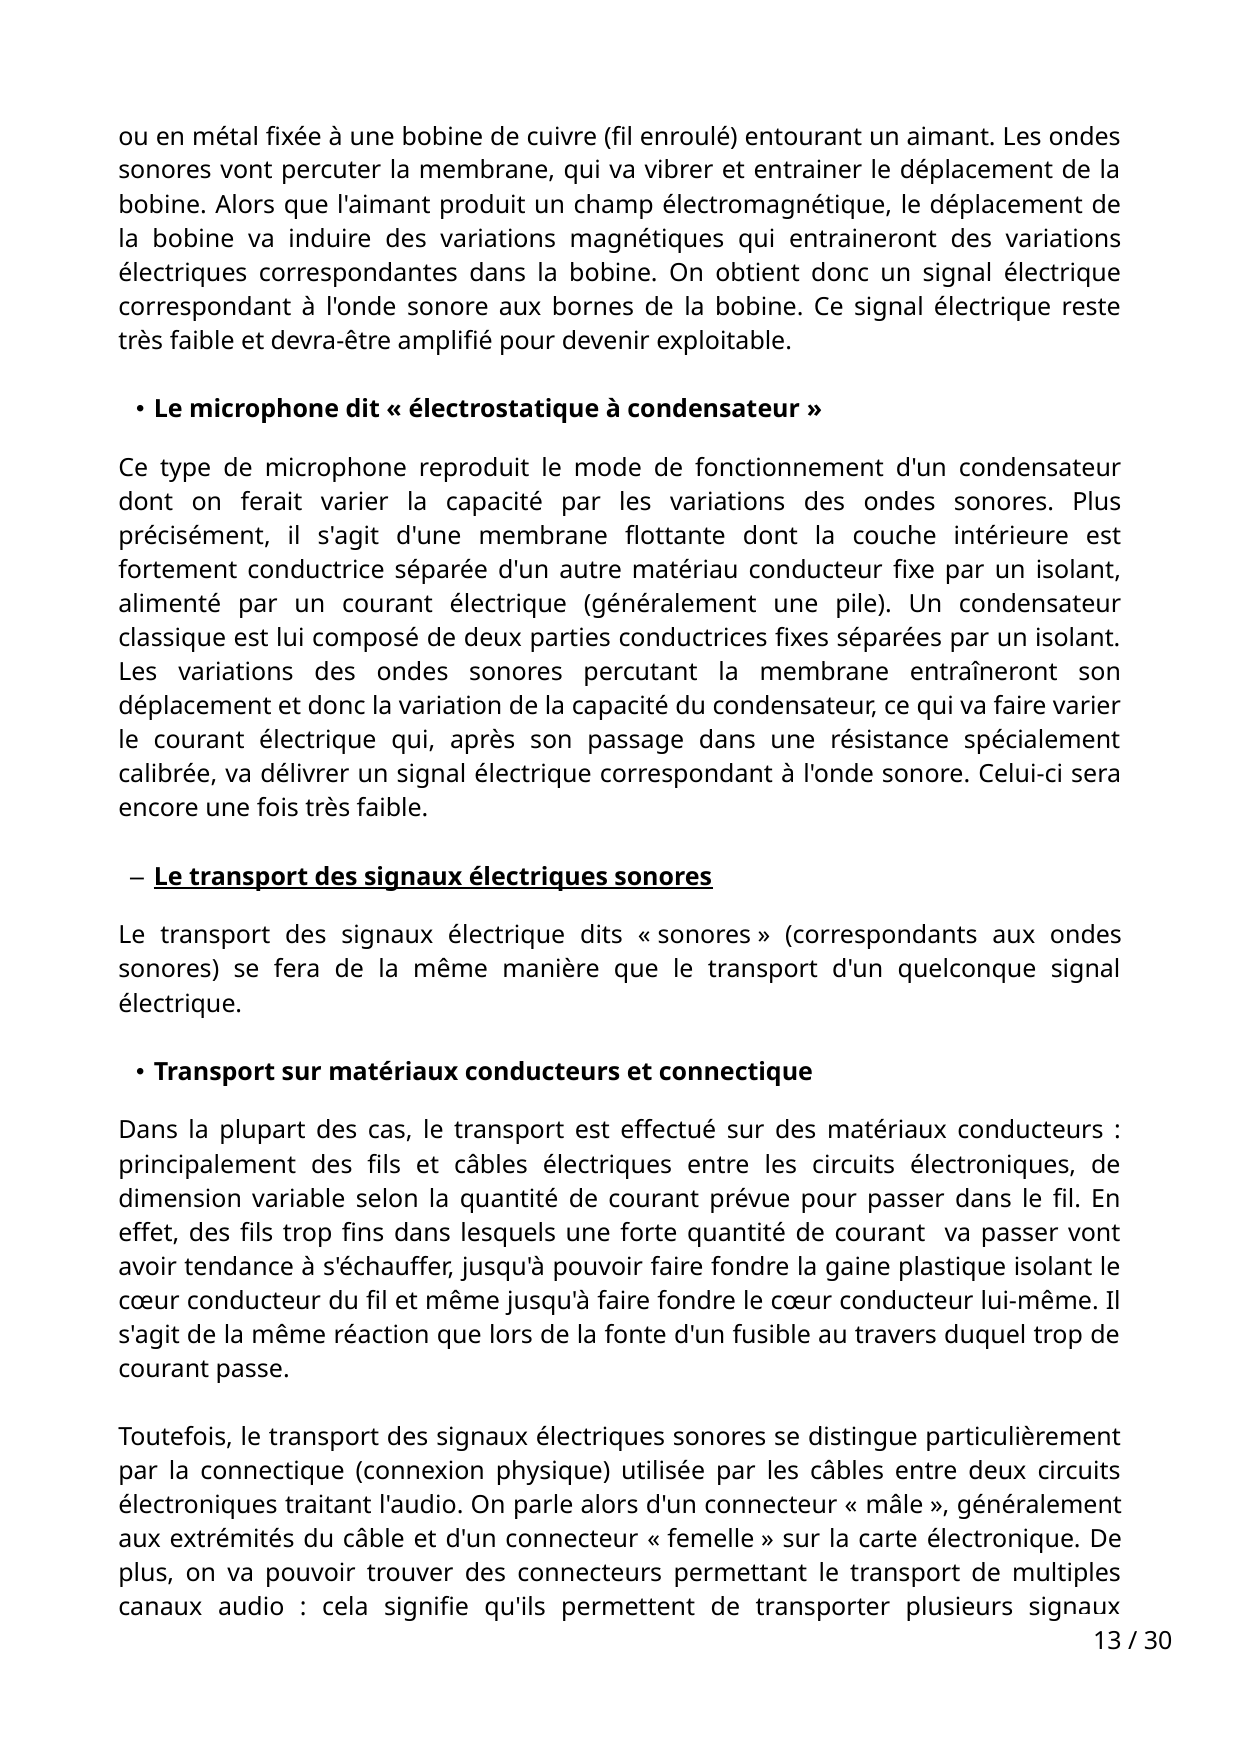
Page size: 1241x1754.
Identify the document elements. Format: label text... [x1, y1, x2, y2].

text Dans la plupart des cas, le transport est effectué sur des matériaux conducteurs : principalement des fils et câbles électriques entre les circuits électroniques, de dimension variable selon la quantité de courant prévue pour passer dans le fil. En effet, des fils trop fins dans lesquels une forte quantité de courant va passer vont avoir tendance à s'échauffer, jusqu'à pouvoir faire fondre la gaine plastique isolant le cœur conducteur du fil et même jusqu'à faire fondre le cœur conducteur lui-même. Il s'agit de la même réaction que lors de la fonte d'un fusible au travers duquel trop de courant passe. [118, 1112, 1122, 1385]
text ou en métal fixée à une bobine de cuivre (fil enroulé) entourant un aimant. Les ondes sonores vont percuter la membrane, qui va vibrer et entrainer le déplacement de la bobine. Alors que l'aimant produit un champ électromagnétique, le déplacement de la bobine va induire des variations magnétiques qui entraineront des variations électriques correspondantes dans la bobine. On obtient donc un signal électrique correspondant à l'onde sonore aux bornes de la bobine. Ce signal électrique reste très faible et devra-être amplifié pour devenir exploitable. [118, 118, 1122, 357]
subtitle Transport sur matériaux conducteurs et connectique [136, 1053, 1122, 1087]
subtitle Le microphone dit « électrostatique à condensateur » [136, 391, 1122, 425]
text Toutefois, le transport des signaux électriques sonores se distingue particulièrement par la connectique (connexion physique) utilisée par les câbles entre deux circuits électroniques traitant l'audio. On parle alors d'un connecteur « mâle », généralement aux extrémités du câble et d'un connecteur « femelle » sur la carte électronique. De plus, on va pouvoir trouver des connecteurs permettant le transport de multiples canaux audio : cela signifie qu'ils permettent de transporter plusieurs signaux [118, 1419, 1122, 1623]
subtitle Le transport des signaux électriques sonores [130, 858, 1122, 892]
text Le transport des signaux électrique dits « sonores » (correspondants aux ondes sonores) se fera de la même manière que le transport d'un quelconque signal électrique. [118, 917, 1122, 1019]
text Ce type de microphone reproduit le mode de fonctionnement d'un condensateur dont on ferait varier la capacité par les variations des ondes sonores. Plus précisément, il s'agit d'une membrane flottante dont la couche intérieure est fortement conductrice séparée d'un autre matériau conducteur fixe par un isolant, alimenté par un courant électrique (généralement une pile). Un condensateur classique est lui composé de deux parties conductrices fixes séparées par un isolant. Les variations des ondes sonores percutant la membrane entraîneront son déplacement et donc la variation de la capacité du condensateur, ce qui va faire varier le courant électrique qui, après son passage dans une résistance spécialement calibrée, va délivrer un signal électrique correspondant à l'onde sonore. Celui-ci sera encore une fois très faible. [118, 449, 1122, 824]
text 22 / 24 [1072, 1622, 1172, 1657]
